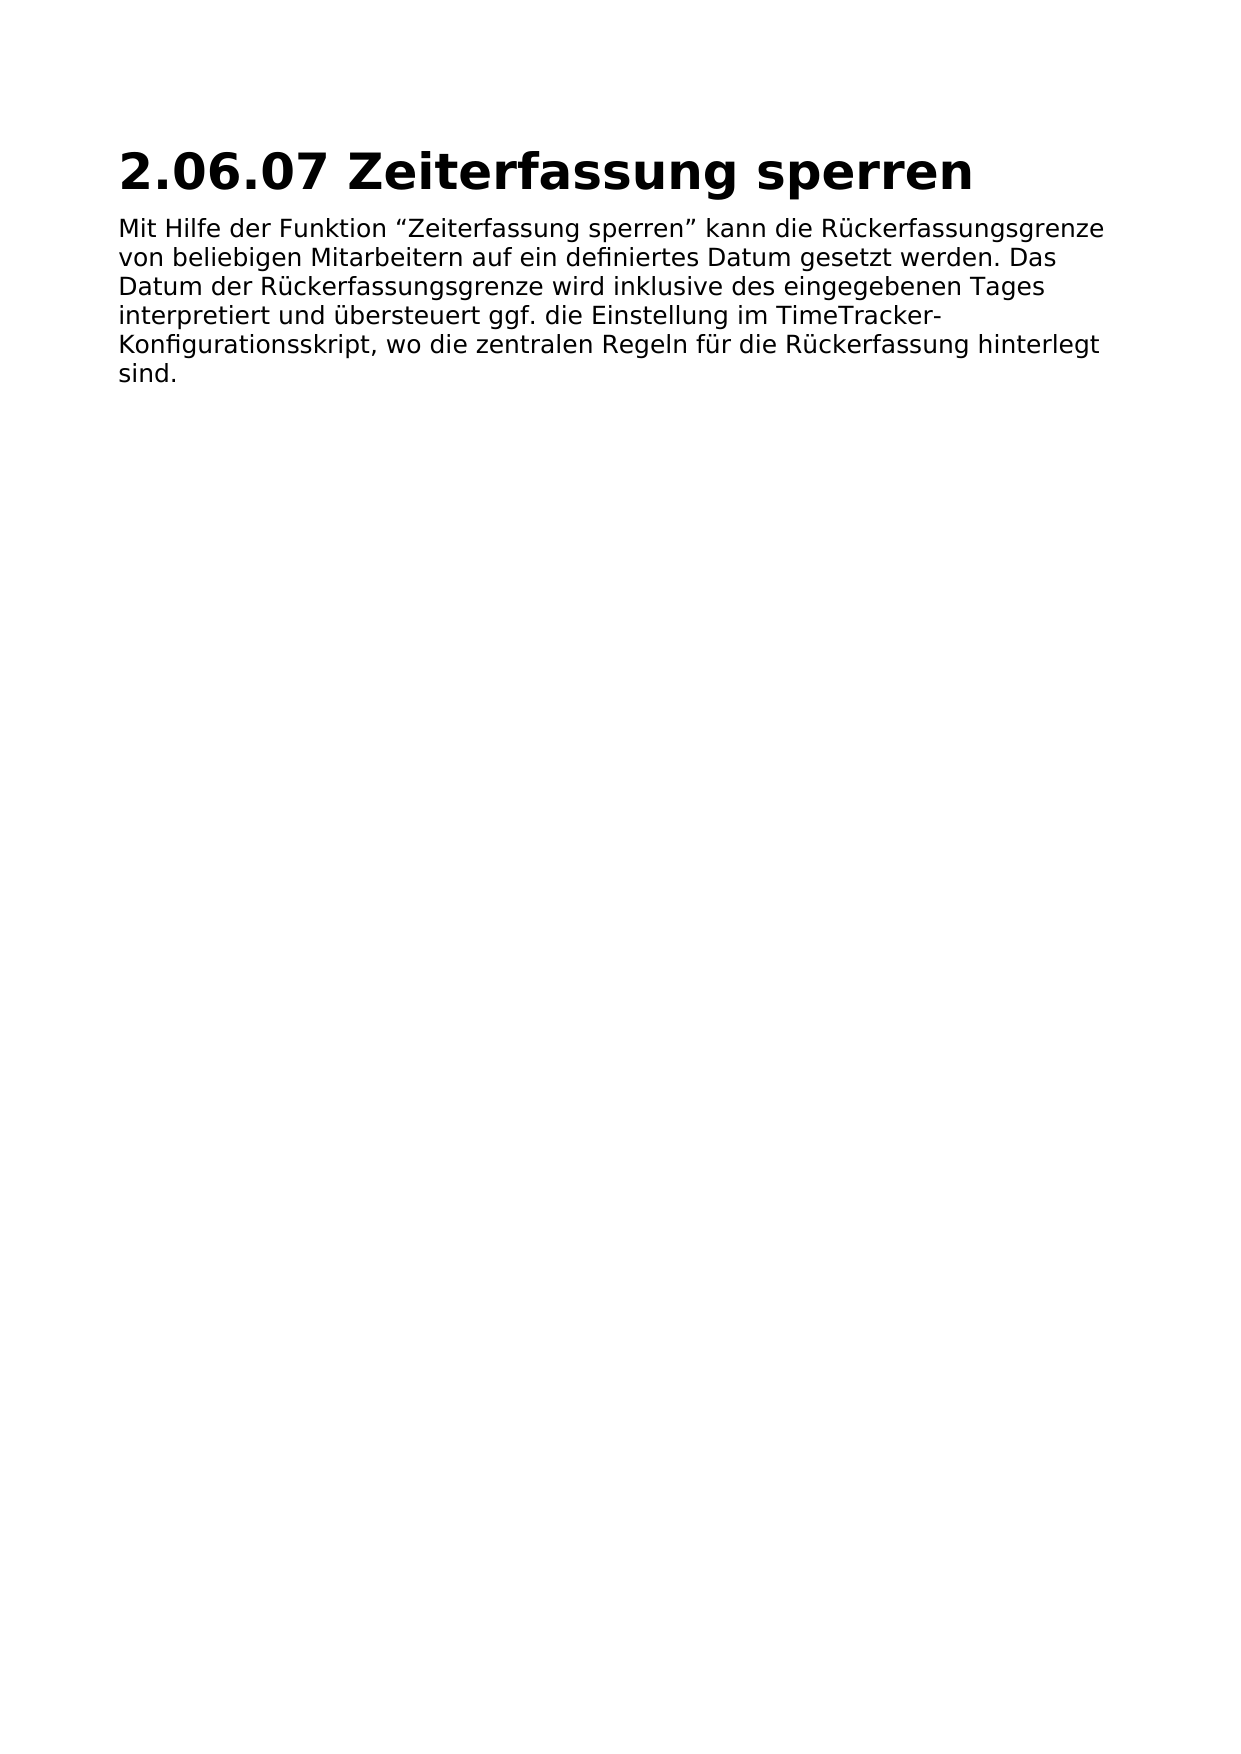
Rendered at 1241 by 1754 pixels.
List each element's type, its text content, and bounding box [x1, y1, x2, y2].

subtitle 2.06.07 Zeiterfassung sperren [118, 143, 1122, 201]
text Mit Hilfe der Funktion “Zeiterfassung sperren” kann die Rückerfassungsgrenze von beliebigen Mitarbeitern auf ein definiertes Datum gesetzt werden. Das Datum der Rückerfassungsgrenze wird inklusive des eingegebenen Tages interpretiert und übersteuert ggf. die Einstellung im TimeTracker-Konfigurationsskript, wo die zentralen Regeln für die Rückerfassung hinterlegt sind. [118, 214, 1122, 389]
